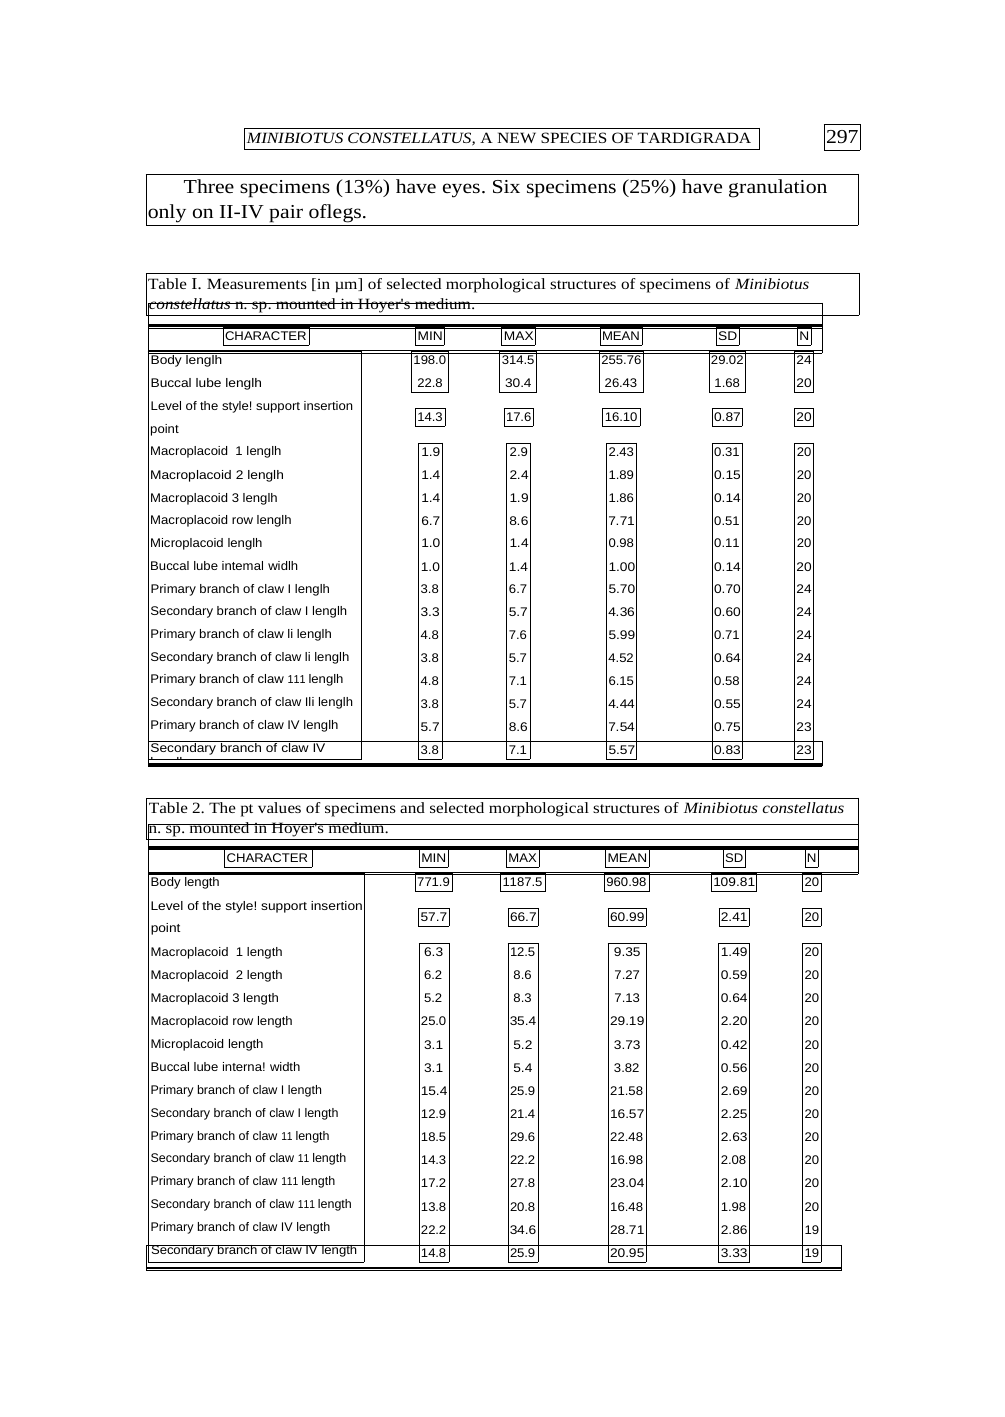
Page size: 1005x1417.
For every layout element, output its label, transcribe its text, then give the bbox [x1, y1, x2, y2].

text 20 [804, 1083, 821, 1098]
text 2.9 [509, 444, 530, 459]
text 1.4 [509, 536, 530, 551]
text Macroplacoid 2 length [150, 968, 364, 982]
text 0.64 [721, 991, 749, 1005]
text 3.73 [614, 1037, 646, 1052]
text 0.55 [714, 696, 742, 711]
text 17.2 [421, 1176, 449, 1190]
text SD [725, 851, 745, 865]
text MIN [421, 851, 448, 865]
text Level of the style! support insertion point [150, 898, 364, 935]
text 0.60 [714, 605, 742, 619]
text 2.41 [721, 910, 749, 924]
text CHARACTER [226, 851, 312, 865]
text 1.0 [421, 536, 442, 551]
text MEAN [607, 851, 648, 865]
text 29.02 [711, 354, 745, 367]
text 20 [797, 444, 813, 459]
text 20.8 [510, 1199, 538, 1214]
text Secondary branch of claw IV lenglh [150, 742, 361, 759]
text 0.58 [714, 674, 742, 688]
text 16.10 [604, 410, 640, 424]
text 20 [804, 1014, 821, 1028]
text 2.43 [608, 444, 636, 459]
text Macroplacoid 2 lenglh [150, 467, 361, 482]
text Macroplacoid 3 length Macroplacoid row length Microplacoid length Buccal lube interna! width [150, 991, 304, 1074]
text 24 [796, 674, 813, 688]
text 0.59 [721, 968, 749, 982]
text 20 [804, 945, 821, 959]
text 6.3 [424, 945, 449, 959]
text 16.57 [610, 1107, 646, 1121]
text 24 [796, 651, 813, 665]
text 22.8 [417, 376, 448, 390]
text 1187.5 [502, 875, 545, 889]
text 20 [804, 968, 821, 982]
text 4.8 [420, 674, 442, 688]
text 23 [796, 719, 813, 734]
text [148, 819, 858, 824]
text 9.35 [614, 945, 646, 959]
text 1.86 [608, 491, 636, 505]
text 0.71 [714, 628, 742, 642]
text 0.64 [714, 651, 742, 665]
text Body lenglh Buccal lube lenglh [150, 354, 263, 390]
text 1.00 [608, 559, 636, 573]
text Table I. Measurements [in µm] of selected morphological structures of specimens of Minibiotus constellatus n. sp. mounted in Hoyer's medium. [148, 274, 858, 313]
text 2.25 [721, 1107, 749, 1121]
text 198.0 [413, 354, 448, 367]
text 23.04 [610, 1176, 646, 1190]
text 4.36 [608, 605, 636, 619]
text 24 [796, 582, 813, 597]
text 0.70 [714, 582, 742, 597]
text 8.6 [509, 513, 530, 528]
text 314.5 [502, 354, 536, 367]
text Primary branch of claw I length Secondary branch of claw I length Primary branch of claw 11 length Secondary branch of claw 11 length Primary branch of claw 111 length Secondary branch of claw 111 length Primary branch of claw IV length [150, 1082, 364, 1234]
text 3.1 [424, 1060, 449, 1075]
text 4.52 [608, 651, 636, 665]
text N [799, 329, 811, 343]
text 22.2 [510, 1153, 538, 1167]
text 1.68 [714, 376, 745, 390]
text 4.44 [608, 696, 636, 711]
text 1.4 [421, 467, 442, 482]
text 0.87 [714, 410, 742, 424]
text 0.75 [714, 719, 742, 734]
text 109.81 [713, 875, 756, 889]
text 0.51 [714, 513, 742, 528]
text 16.48 [610, 1199, 646, 1214]
text 35.4 [509, 1014, 538, 1028]
text 5.7 [508, 651, 530, 665]
text 20 [796, 376, 813, 390]
text 2.86 [721, 1223, 749, 1237]
text 8.6 [508, 719, 530, 734]
text 1.9 [509, 491, 530, 505]
text SD [718, 329, 739, 343]
text 20 [797, 536, 813, 551]
text 8.6 [513, 968, 538, 982]
text 2.4 [509, 467, 530, 482]
text 1.0 [421, 559, 442, 573]
text 20 [804, 1060, 821, 1075]
text 34.6 [509, 1223, 538, 1237]
text MEAN [602, 329, 642, 343]
text 4.8 [420, 628, 442, 642]
text 18.5 [421, 1130, 449, 1144]
text 20 [804, 1199, 821, 1214]
text 1.98 [721, 1199, 749, 1214]
text Macroplacoid 1 lenglh [150, 445, 361, 459]
text 27.8 [510, 1176, 538, 1190]
text 25.9 [510, 1083, 538, 1098]
text Level of the style! support insertion point [150, 399, 361, 436]
text 14.8 [421, 1246, 449, 1260]
text 20 [804, 1107, 821, 1121]
text 7.27 [614, 968, 646, 982]
text 6.2 [424, 968, 449, 982]
text MAX [504, 329, 535, 343]
text 19 [804, 1246, 821, 1260]
text 20.95 [610, 1246, 646, 1260]
text Three specimens (13%) have eyes. Six specimens (25%) have granulation only on II-IV pair oflegs. [148, 175, 858, 223]
text 22.48 [610, 1130, 646, 1144]
text 2.08 [721, 1153, 749, 1167]
text 21.58 [610, 1083, 646, 1098]
text 7.71 [608, 513, 636, 528]
text 21.4 [510, 1107, 538, 1121]
text 22.2 [421, 1223, 449, 1237]
text 12.9 [421, 1107, 449, 1121]
text 57.7 [420, 910, 448, 924]
text 16.98 [610, 1153, 646, 1167]
text 6.7 [509, 582, 530, 597]
text 7.6 [508, 628, 530, 642]
text 5.57 [608, 742, 636, 757]
text 20 [804, 1037, 821, 1052]
text Macroplacoid 1 length [150, 944, 364, 959]
text 2.69 [721, 1083, 749, 1098]
text 6.15 [608, 674, 636, 688]
text 20 [804, 910, 821, 924]
text 17.6 [506, 410, 533, 424]
text 7.54 [608, 719, 636, 734]
text 20 [804, 1176, 821, 1190]
text Body length [150, 875, 364, 889]
text 5.70 [608, 582, 636, 597]
text CHARACTER [225, 329, 308, 343]
text 0.11 [714, 536, 742, 551]
text 2.20 [721, 1014, 749, 1028]
text MAX [508, 851, 539, 865]
text 29.6 [510, 1130, 538, 1144]
text 771.9 [417, 875, 452, 889]
text Secondary branch of claw IV length [151, 1246, 364, 1257]
text 20 [797, 513, 813, 528]
text 0.14 [714, 559, 742, 573]
text 3.1 [424, 1037, 449, 1052]
text 5.7 [508, 605, 530, 619]
text 12.5 [510, 945, 538, 959]
text 24 [796, 628, 813, 642]
text 66.7 [510, 910, 538, 924]
text 14.3 [421, 1153, 449, 1167]
text 5.2 [513, 1037, 538, 1052]
text 5.99 [608, 628, 636, 642]
text 20 [804, 991, 821, 1005]
text 2.10 [721, 1176, 749, 1190]
text 26.43 [604, 376, 643, 390]
text Macroplacoid 3 lenglh Macroplacoid row lenglh Microplacoid lenglh Buccal lube intemal widlh [150, 490, 302, 573]
text 1.89 [608, 467, 636, 482]
text 30.4 [505, 376, 536, 390]
text 3.33 [721, 1246, 749, 1260]
text 15.4 [421, 1083, 449, 1098]
text 5.2 [424, 991, 449, 1005]
text 3.8 [420, 582, 442, 597]
text 3.3 [420, 605, 442, 619]
text 6.7 [421, 513, 442, 528]
text 1.4 [421, 491, 442, 505]
text 24 [796, 605, 813, 619]
text MINIBIOTUS CONSTELLATUS, A NEW SPECIES OF TARDIGRADA [247, 129, 759, 147]
text 25.0 [421, 1014, 449, 1028]
text 2.63 [721, 1130, 749, 1144]
text 7.1 [508, 674, 530, 688]
text 3.8 [420, 742, 442, 757]
text 1.49 [721, 945, 749, 959]
text n. sp. mounted in Hoyer's medium. [149, 825, 858, 837]
text 960.98 [606, 875, 649, 889]
text 20 [796, 410, 813, 424]
text 3.8 [420, 651, 442, 665]
text MIN [417, 329, 444, 343]
text 5.7 [508, 696, 530, 711]
text 20 [804, 875, 821, 889]
text 255.76 [601, 354, 643, 367]
text 0.15 [714, 467, 742, 482]
text 14.3 [417, 410, 445, 424]
text 0.83 [714, 742, 742, 757]
text 19 [804, 1223, 821, 1237]
text 13.8 [421, 1199, 449, 1214]
text Table 2. The pt values of specimens and selected morphological structures of Minibiotus constellatus [148, 799, 858, 817]
text 23 [796, 742, 813, 757]
text 60.99 [610, 910, 646, 924]
text N [807, 851, 818, 865]
text 0.56 [721, 1060, 749, 1075]
text 0.42 [721, 1037, 749, 1052]
text 297 [826, 125, 860, 148]
text 7.1 [508, 742, 530, 757]
text 1.9 [421, 444, 442, 459]
text 24 [796, 354, 813, 367]
text 20 [797, 491, 813, 505]
text 20 [804, 1153, 821, 1167]
text 25.9 [510, 1246, 538, 1260]
text 1.4 [509, 559, 530, 573]
text 24 [796, 696, 813, 711]
text 0.14 [714, 491, 742, 505]
text 3.82 [614, 1060, 646, 1075]
text 20 [797, 467, 813, 482]
text 20 [804, 1130, 821, 1144]
text 3.8 [420, 696, 442, 711]
text 8.3 [513, 991, 538, 1005]
text 5.7 [420, 719, 442, 734]
text 29.19 [610, 1014, 646, 1028]
text 7.13 [614, 991, 646, 1005]
text 5.4 [513, 1060, 538, 1075]
text 0.98 [608, 536, 636, 551]
text 28.71 [610, 1223, 646, 1237]
text Primary branch of claw I lenglh Secondary branch of claw I lenglh Primary branch of claw li lenglh Secondary branch of claw li lenglh Primary branch of claw 111 lenglh Secondary branch of claw Ili lenglh Primary branch of claw IV lenglh [150, 581, 361, 732]
text 0.31 [714, 444, 742, 459]
text 20 [796, 559, 813, 573]
